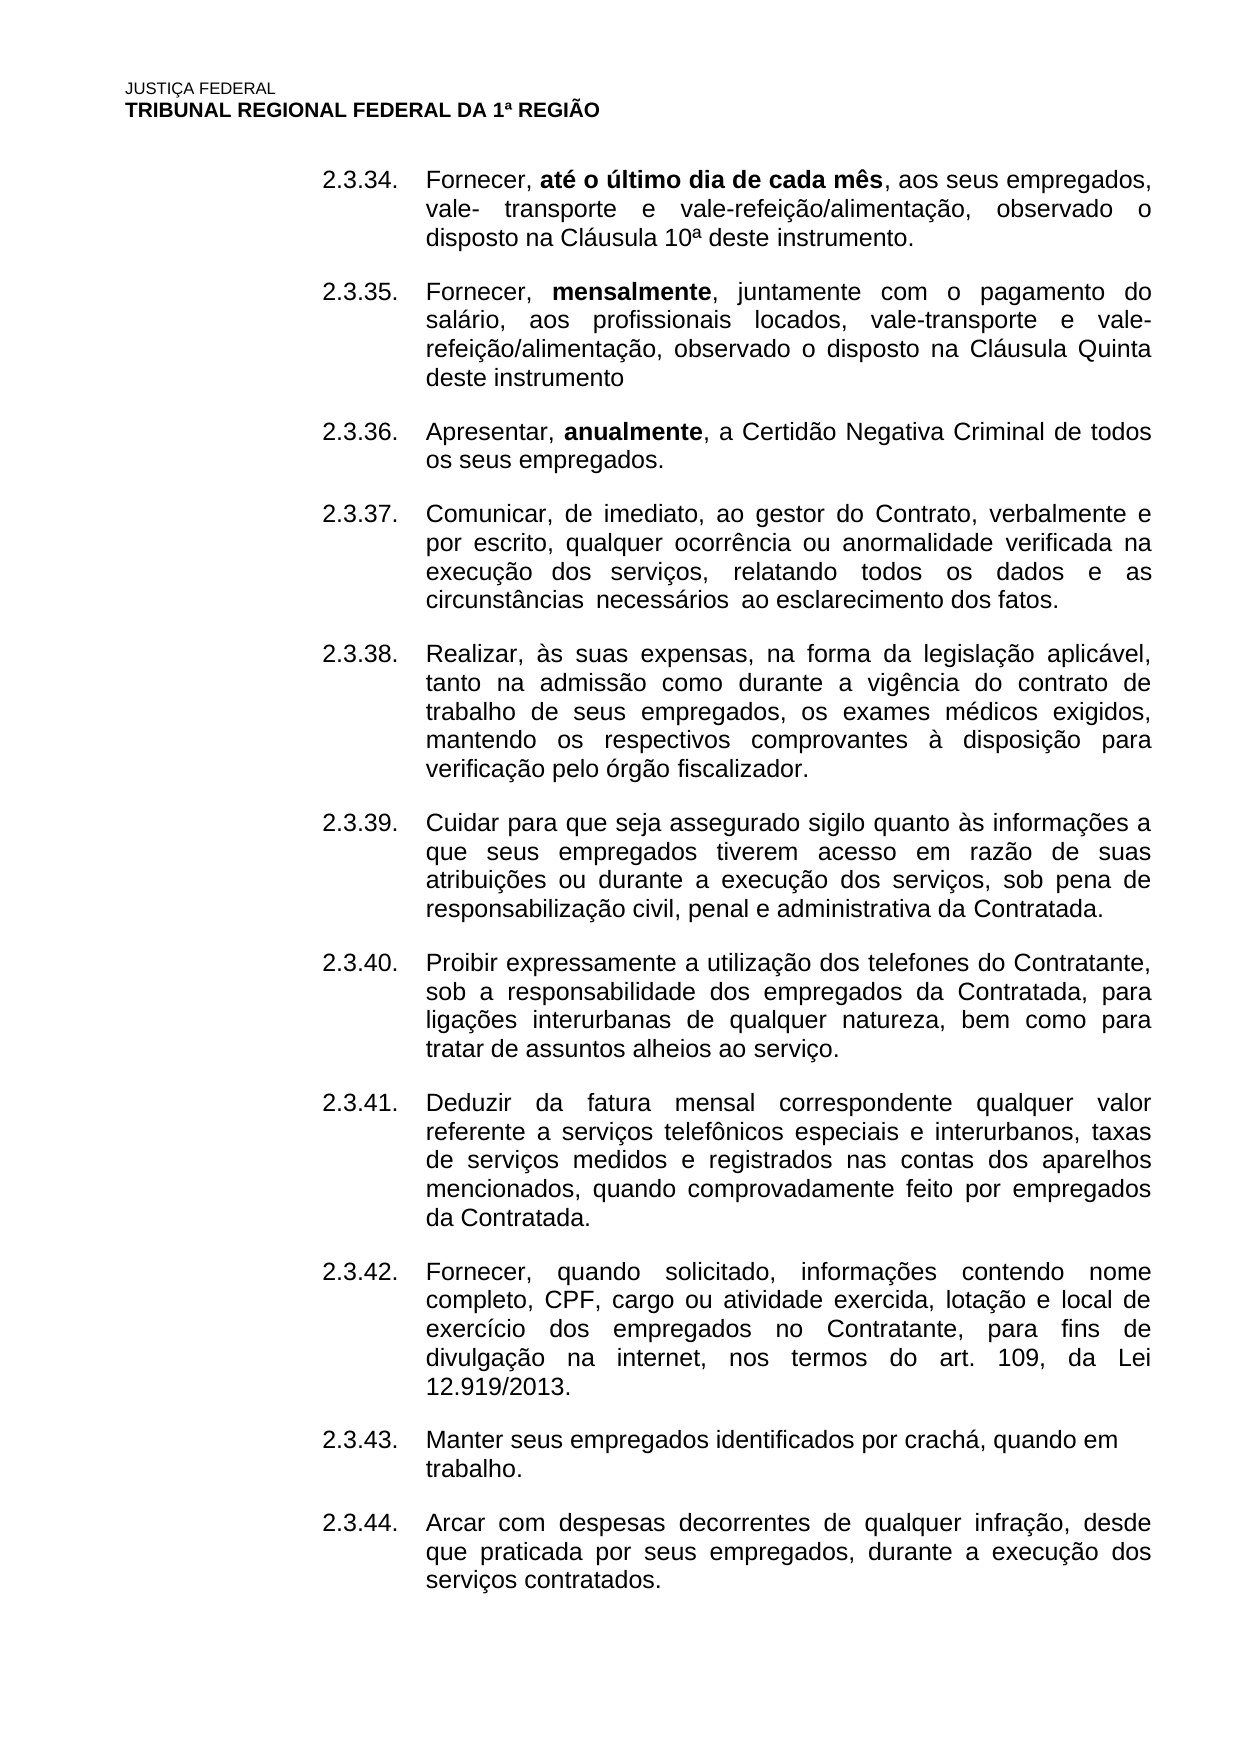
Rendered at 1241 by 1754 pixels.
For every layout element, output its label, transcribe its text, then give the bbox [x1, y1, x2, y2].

list Realizar, às suas expensas, na forma da legislação aplicável, tanto na admissão como durante a vigência do contrato de trabalho de seus empregados, os exames médicos exigidos, mantendo os respectivos comprovantes à disposição para verificação pelo órgão fiscalizador. [969, 639, 1153, 783]
list Manter seus empregados identificados por crachá, quando em trabalho. [322, 1425, 1171, 1483]
list Proibir expressamente a utilização dos telefones do Contratante, sob a responsabilidade dos empregados da Contratada, para ligações interurbanas de qualquer natureza, bem como para tratar de assuntos alheios ao serviço. [969, 948, 1153, 1063]
list Apresentar, anualmente, a Certidão Negativa Criminal de todos os seus empregados. [969, 416, 1153, 474]
list Fornecer, quando solicitado, informações contendo nome completo, CPF, cargo ou atividade exercida, lotação e local de exercício dos empregados no Contratante, para fins de divulgação na internet, nos termos do art. 109, da Lei 12.919/2013. [322, 1257, 1153, 1400]
list Comunicar, de imediato, ao gestor do Contrato, verbalmente e por escrito, qualquer ocorrência ou anormalidade verificada na execução dos serviços, relatando todos os dados e as circunstâncias necessários ao esclarecimento dos fatos. [969, 499, 1153, 614]
list Fornecer, mensalmente, juntamente com o pagamento do salário, aos profissionais locados, vale-transporte e vale-refeição/alimentação, observado o disposto na Cláusula Quinta deste instrumento [322, 276, 1153, 391]
list Cuidar para que seja assegurado sigilo quanto às informações a que seus empregados tiverem acesso em razão de suas atribuições ou durante a execução dos serviços, sob pena de responsabilização civil, penal e administrativa da Contratada. [969, 808, 1153, 923]
list Fornecer, até o último dia de cada mês, aos seus empregados, vale- transporte e vale-refeição/alimentação, observado o disposto na Cláusula 10ª deste instrumento. [322, 165, 1153, 251]
list Arcar com despesas decorrentes de qualquer infração, desde que praticada por seus empregados, durante a execução dos serviços contratados. [322, 1508, 1153, 1594]
list Deduzir da fatura mensal correspondente qualquer valor referente a serviços telefônicos especiais e interurbanos, taxas de serviços medidos e registrados nas contas dos aparelhos mencionados, quando comprovadamente feito por empregados da Contratada. [962, 1088, 1153, 1232]
